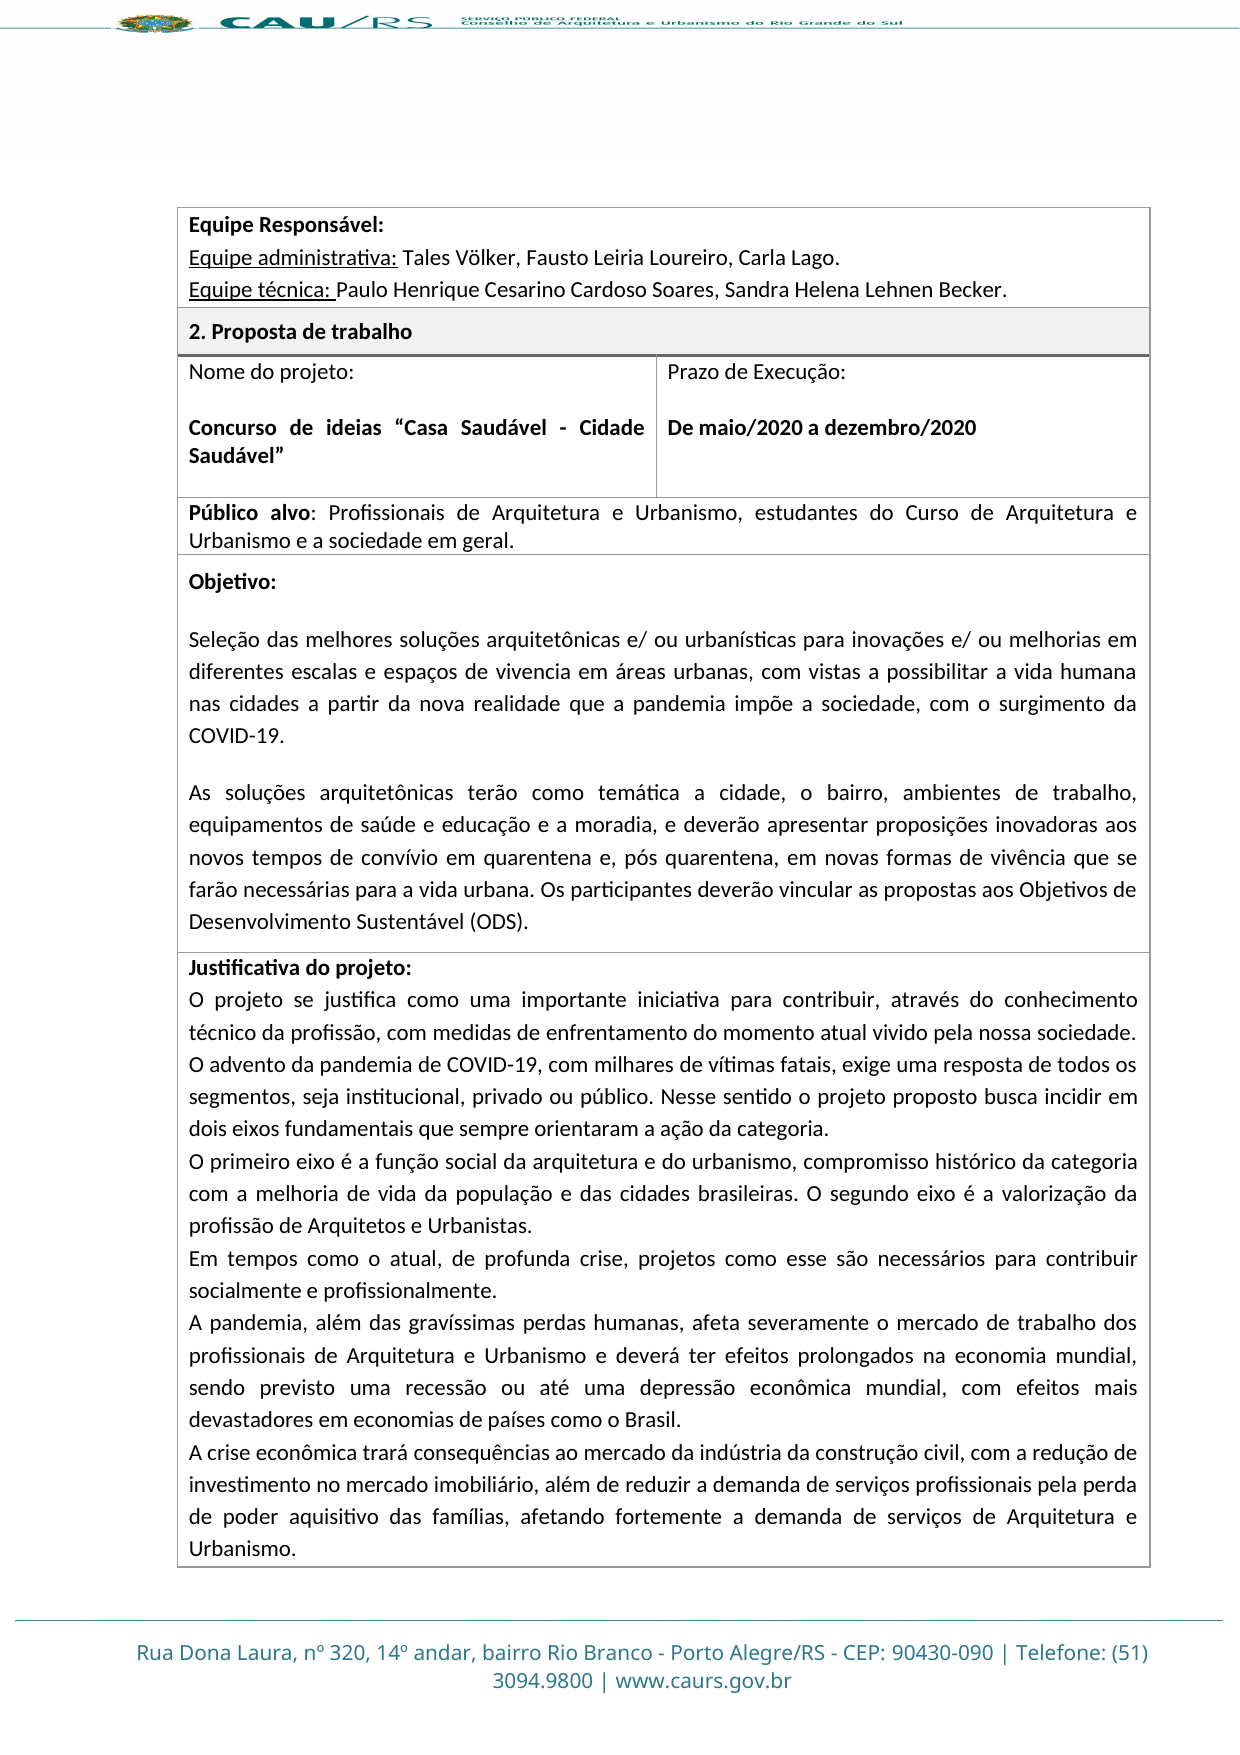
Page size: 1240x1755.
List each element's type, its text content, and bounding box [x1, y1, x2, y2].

table_cell Equipe Responsável: Equipe administrativa: Tales Völker, Fausto Leiria Loureiro, Carla Lago. Equipe técnica: Paulo Henrique Cesarino Cardoso Soares, Sandra Helena Lehnen Becker. [178, 208, 1149, 307]
table_cell Prazo de Execução: De maio/2020 a dezembro/2020 [657, 357, 1149, 497]
table_cell Objetivo: Seleção das melhores soluções arquitetônicas e/ ou urbanísticas para inovações e/ ou melhorias em diferentes escalas e espaços de vivencia em áreas urbanas, com vistas a possibilitar a vida humana nas cidades a partir da nova realidade que a pandemia impõe a sociedade, com o surgimento da COVID-19. As soluções arquitetônicas terão como temática a cidade, o bairro, ambientes de trabalho, equipamentos de saúde e educação e a moradia, e deverão apresentar proposições inovadoras aos novos tempos de convívio em quarentena e, pós quarentena, em novas formas de vivência que se farão necessárias para a vida urbana. Os participantes deverão vincular as propostas aos Objetivos de Desenvolvimento Sustentável (ODS). [178, 555, 1149, 952]
table_cell 2. Proposta de trabalho [178, 308, 1149, 354]
table_cell Justificativa do projeto: O projeto se justifica como uma importante iniciativa para contribuir, através do conhecimento técnico da profissão, com medidas de enfrentamento do momento atual vivido pela nossa sociedade. O advento da pandemia de COVID-19, com milhares de vítimas fatais, exige uma resposta de todos os segmentos, seja institucional, privado ou público. Nesse sentido o projeto proposto busca incidir em dois eixos fundamentais que sempre orientaram a ação da categoria. O primeiro eixo é a função social da arquitetura e do urbanismo, compromisso histórico da categoria com a melhoria de vida da população e das cidades brasileiras. O segundo eixo é a valorização da profissão de Arquitetos e Urbanistas. Em tempos como o atual, de profunda crise, projetos como esse são necessários para contribuir socialmente e profissionalmente. A pandemia, além das gravíssimas perdas humanas, afeta severamente o mercado de trabalho dos profissionais de Arquitetura e Urbanismo e deverá ter efeitos prolongados na economia mundial, sendo previsto uma recessão ou até uma depressão econômica mundial, com efeitos mais devastadores em economias de países como o Brasil. A crise econômica trará consequências ao mercado da indústria da construção civil, com a redução de investimento no mercado imobiliário, além de reduzir a demanda de serviços profissionais pela perda de poder aquisitivo das famílias, afetando fortemente a demanda de serviços de Arquitetura e Urbanismo. [178, 953, 1149, 1566]
table_cell Público alvo: Profissionais de Arquitetura e Urbanismo, estudantes do Curso de Arquitetura e Urbanismo e a sociedade em geral. [178, 498, 1149, 554]
table_cell Nome do projeto: Concurso de ideias “Casa Saudável - Cidade Saudável” [178, 357, 656, 497]
